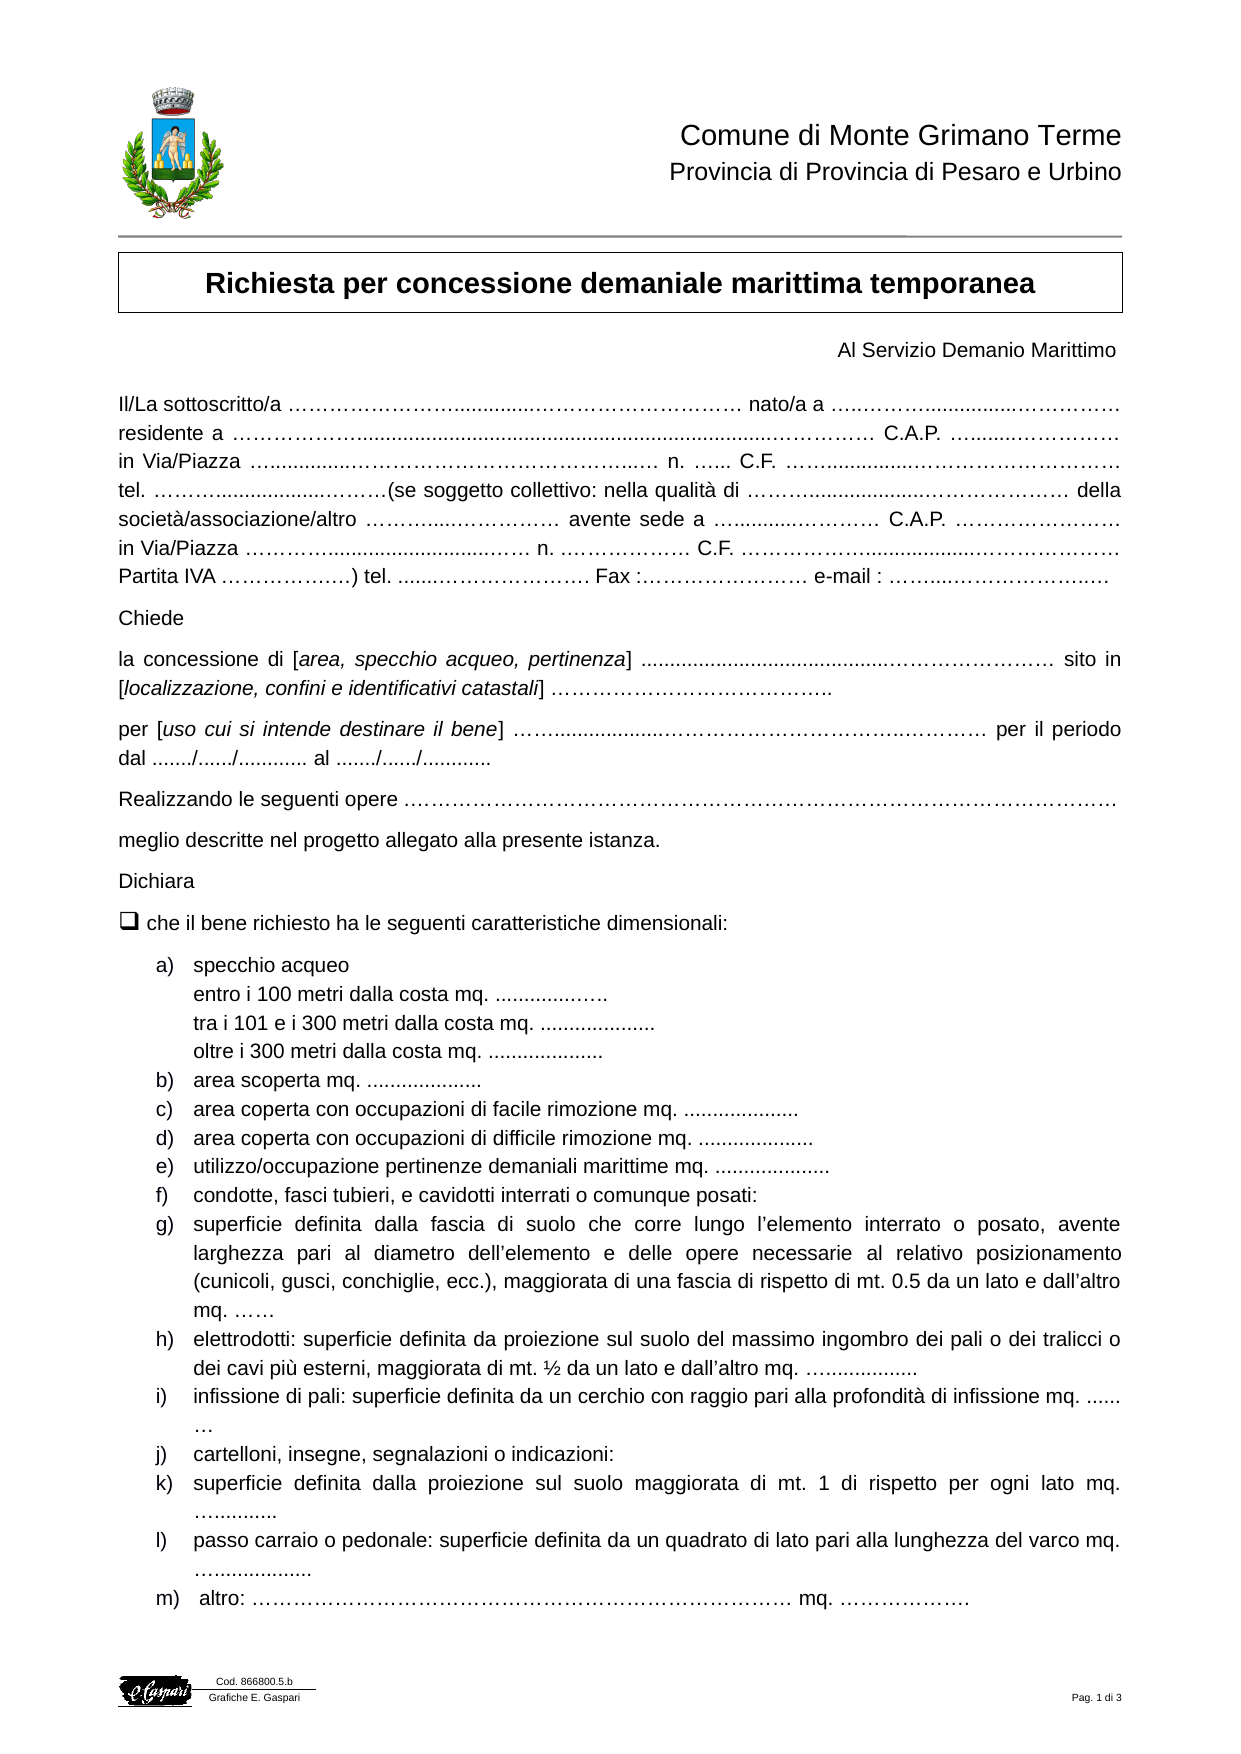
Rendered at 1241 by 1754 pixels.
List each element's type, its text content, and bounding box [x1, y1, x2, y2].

text Comune di Monte Grimano Terme [224, 118, 1122, 152]
list altro: …………………………………………………………………… mq. ………………. [156, 1585, 1122, 1609]
text per [uso cui si intende destinare il bene] ……...................……………………………..………… per il periodo dal ......./....../............ al ......./....../............ [118, 717, 1122, 769]
list passo carraio o pedonale: superficie definita da un quadrato di lato pari alla lunghezza del varco mq. …................. [156, 1528, 1122, 1581]
text Realizzando le seguenti opere .………………………………………………………………………………………… [118, 787, 1122, 811]
table_header Richiesta per concessione demaniale marittima temporanea [119, 253, 1122, 312]
text Dichiara [118, 869, 1122, 893]
list tra i 101 e i 300 metri dalla costa mq. .................... [193, 1010, 1122, 1034]
picture [118, 1674, 192, 1706]
text meglio descritte nel progetto allegato alla presente istanza. [118, 828, 1122, 852]
list elettrodotti: superficie definita da proiezione sul suolo del massimo ingombro dei pali o dei tralicci o dei cavi più esterni, maggiorata di mt. ½ da un lato e dall’altro mq. …................ [156, 1327, 1122, 1379]
list entro i 100 metri dalla costa mq. ..............….. [193, 982, 1122, 1006]
text la concessione di [area, specchio acqueo, pertinenza] ...........................................…………………… sito in [localizzazione, confini e identificativi catastali] ………………………………….. [118, 647, 1122, 699]
list utilizzo/occupazione pertinenze demaniali marittime mq. .................... [156, 1154, 1122, 1178]
picture [122, 87, 224, 219]
list condotte, fasci tubieri, e cavidotti interrati o comunque posati: [156, 1183, 1122, 1207]
list superficie definita dalla fascia di suolo che corre lungo l’elemento interrato o posato, avente larghezza pari al diametro dell’elemento e delle opere necessarie al relativo posizionamento (cunicoli, gusci, conchiglie, ecc.), maggiorata di una fascia di rispetto di mt. 0.5 da un lato e dall’altro mq. …… [156, 1212, 1122, 1322]
list specchio acqueo [156, 953, 1122, 977]
text Il/La sottoscritto/a ……………………..............………………………… nato/a a …..………................…………… residente a ………………........................................................................…………… C.A.P. …........…………… in Via/Piazza …..............…………………………………...… n. …... C.F. ……...............………………………… tel. ………...................………(se soggetto collettivo: nella qualità di ………....................………………… della società/associazione/altro ……….....…………… avente sede a …...........………… C.A.P. …………………… in Via/Piazza …………............................…… n. .……………… C.F. ………………...................………………… Partita IVA …………….…) tel. .......…………………. Fax :…………………… e-mail : ……....………………..… [118, 392, 1122, 588]
list area coperta con occupazioni di facile rimozione mq. .................... [156, 1097, 1122, 1121]
list area scoperta mq. .................... [156, 1068, 1122, 1092]
text Al Servizio Demanio Marittimo [118, 338, 1122, 362]
text  che il bene richiesto ha le seguenti caratteristiche dimensionali: [118, 910, 1122, 935]
list infissione di pali: superficie definita da un cerchio con raggio pari alla profondità di infissione mq. ......… [156, 1384, 1122, 1437]
text Provincia di Provincia di Pesaro e Urbino [224, 157, 1122, 185]
list area coperta con occupazioni di difficile rimozione mq. .................... [156, 1125, 1122, 1149]
list oltre i 300 metri dalla costa mq. .................... [193, 1039, 1122, 1063]
list superficie definita dalla proiezione sul suolo maggiorata di mt. 1 di rispetto per ogni lato mq. …........... [156, 1470, 1122, 1523]
text Chiede [118, 605, 1122, 629]
list cartelloni, insegne, segnalazioni o indicazioni: [156, 1442, 1122, 1466]
